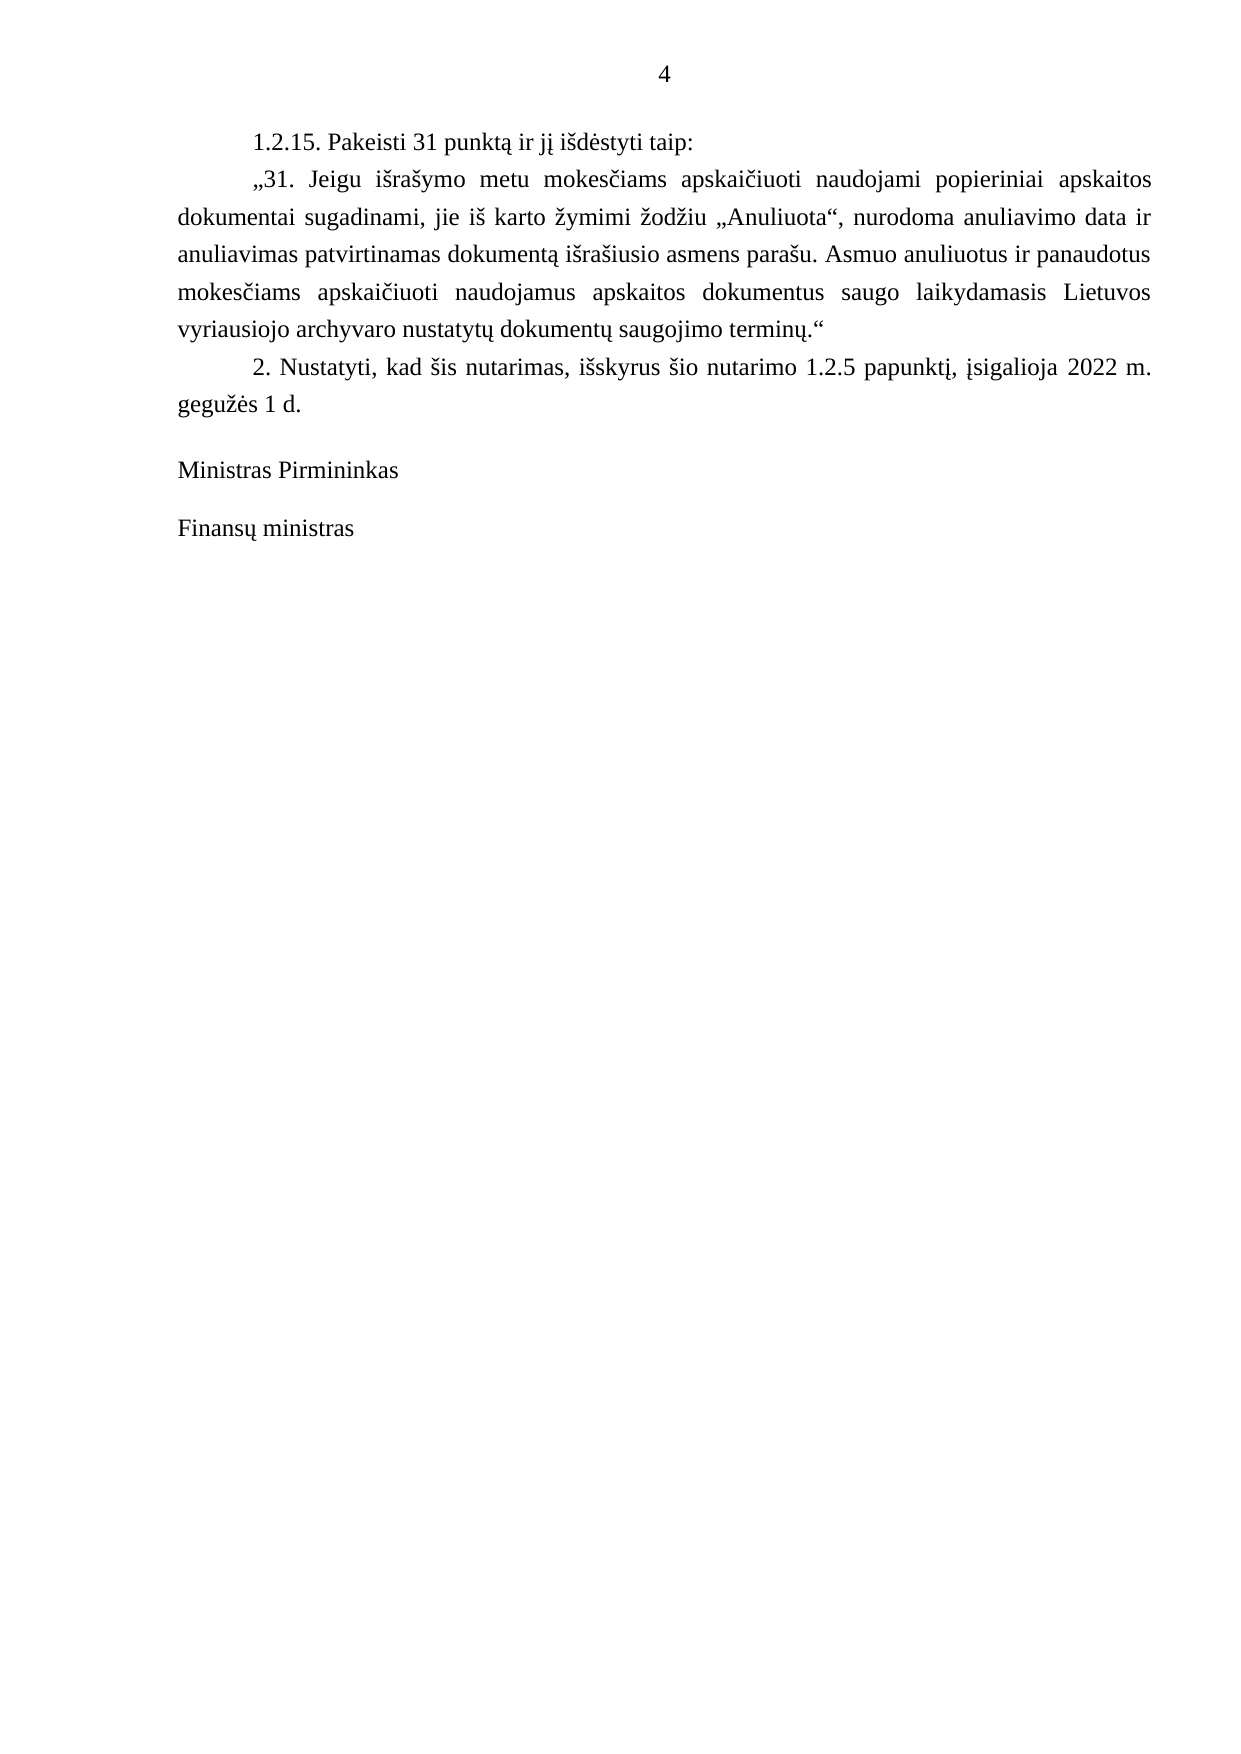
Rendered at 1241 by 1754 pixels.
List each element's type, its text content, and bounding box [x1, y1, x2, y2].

text 2. Nustatyti, kad šis nutarimas, išskyrus šio nutarimo 1.2.5 papunktį, įsigalioja 2022 m. gegužės 1 d. [177, 343, 1152, 418]
text „31. Jeigu išrašymo metu mokesčiams apskaičiuoti naudojami popieriniai apskaitos dokumentai sugadinami, jie iš karto žymimi žodžiu „Anuliuota“, nurodoma anuliavimo data ir anuliavimas patvirtinamas dokumentą išrašiusio asmens parašu. Asmuo anuliuotus ir panaudotus mokesčiams apskaičiuoti naudojamus apskaitos dokumentus saugo laikydamasis Lietuvos vyriausiojo archyvaro nustatytų dokumentų saugojimo terminų.“ [177, 156, 1152, 343]
text Ministras Pirmininkas [177, 456, 1152, 484]
text Finansų ministras [177, 513, 1152, 542]
text 1.2.15. Pakeisti 31 punktą ir jį išdėstyti taip: [177, 118, 1152, 156]
